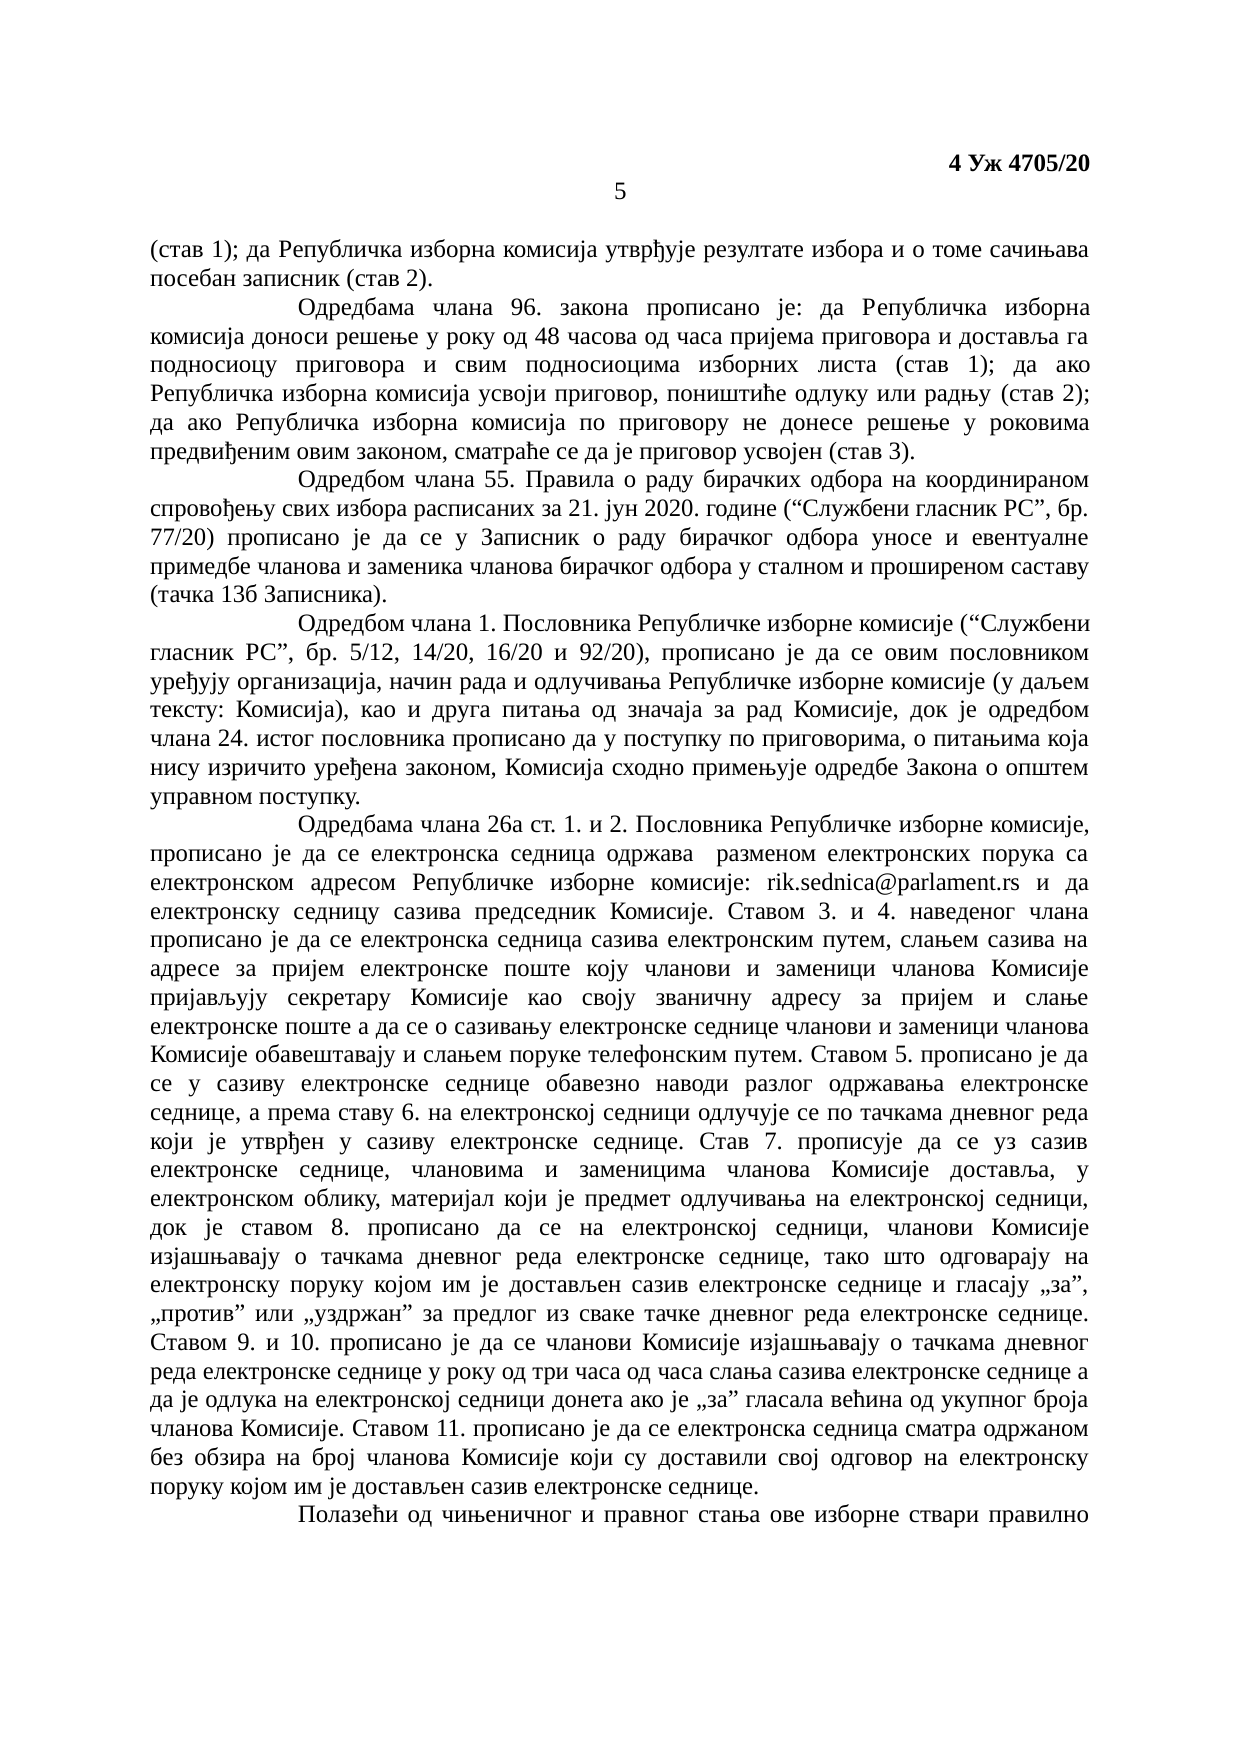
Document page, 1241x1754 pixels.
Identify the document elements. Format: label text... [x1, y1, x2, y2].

text Одредбом члана 1. Пословника Републичке изборне комисије (“Службени гласник РС”, бр. 5/12, 14/20, 16/20 и 92/20), прописано је да се овим пословником уређују организација, начин рада и одлучивања Републичке изборне комисије (у даљем тексту: Комисија), као и друга питања од значаја за рад Комисије, док је одредбом члана 24. истог пословника прописано да у поступку по приговорима, о питањима која нису изричито уређена законом, Комисија сходно примењује одредбе Закона о општем управном поступку. [150, 608, 1090, 809]
text Одредбама члана 96. закона прописано је: да Републичка изборна комисија доноси решење у року од 48 часова од часа пријема приговора и доставља га подносиоцу приговора и свим подносиоцима изборних листа (став 1); да ако Републичка изборна комисија усвоји приговор, поништиће одлуку или радњу (став 2); да ако Републичка изборна комисија по приговору не донесе решење у роковима предвиђеним овим законом, сматраће се да је приговор усвојен (став 3). [150, 292, 1090, 464]
text Одредбом члана 55. Правила о раду бирачких одбора на координираном спровођењу свих избора расписаних за 21. јун 2020. године (“Службени гласник РС”, бр. 77/20) прописано је да се у Записник о раду бирачког одбора уносе и евентуалне примедбе чланова и заменика чланова бирачког одбора у сталном и проширеном саставу (тачка 13б Записника). [150, 464, 1090, 608]
text Одредбама члана 26а ст. 1. и 2. Пословника Републичке изборне комисије, прописано је да се електронска седница одржава разменом електронских порука са електронском адресом Републичке изборне комисије: rik.sednica@parlament.rs и да електронску седницу сазива председник Комисије. Ставом 3. и 4. наведеног члана прописано је да се електронска седница сазива електронским путем, слањем сазива на адресе за пријем електронске поште коју чланови и заменици чланова Комисије пријављују секретару Комисије као своју званичну адресу за пријем и слање електронске поште а да се о сазивању електронске седнице чланови и заменици чланова Комисије обавештавају и слањем поруке телефонским путем. Ставом 5. прописано је да се у сазиву електронске седнице обавезно наводи разлог одржавања електронске седнице, а према ставу 6. на електронској седници одлучује се по тачкама дневног реда који је утврђен у сазиву електронске седнице. Став 7. прописује да се уз сазив електронске седнице, члановима и заменицима чланова Комисије доставља, у електронском облику, материјал који је предмет одлучивања на електронској седници, док је ставом 8. прописано да се на електронској седници, чланови Комисије изјашњавају о тачкама дневног реда електронске седнице, тако што одговарају на електронску поруку којом им је достављен сазив електронске седнице и гласају „за”, „против” или „уздржан” за предлог из сваке тачке дневног реда електронске седнице. Ставом 9. и 10. прописано је да се чланови Комисије изјашњавају о тачкама дневног реда електронске седнице у року од три часа од часа слања сазива електронске седнице а да је одлука на електронској седници донета ако је „за” гласала већина од укупног броја чланова Комисије. Ставом 11. прописано је да се електронска седница сматра одржаном без обзира на број чланова Комисије који су доставили свој одговор на електронску поруку којом им је достављен сазив електронске седнице. [150, 809, 1090, 1499]
text Полазећи од чињеничног и правног стања ове изборне ствари правилно [150, 1499, 1090, 1528]
text (став 1); да Републичка изборна комисија утврђује резултате избора и о томе сачињава посебан записник (став 2). [150, 234, 1090, 292]
